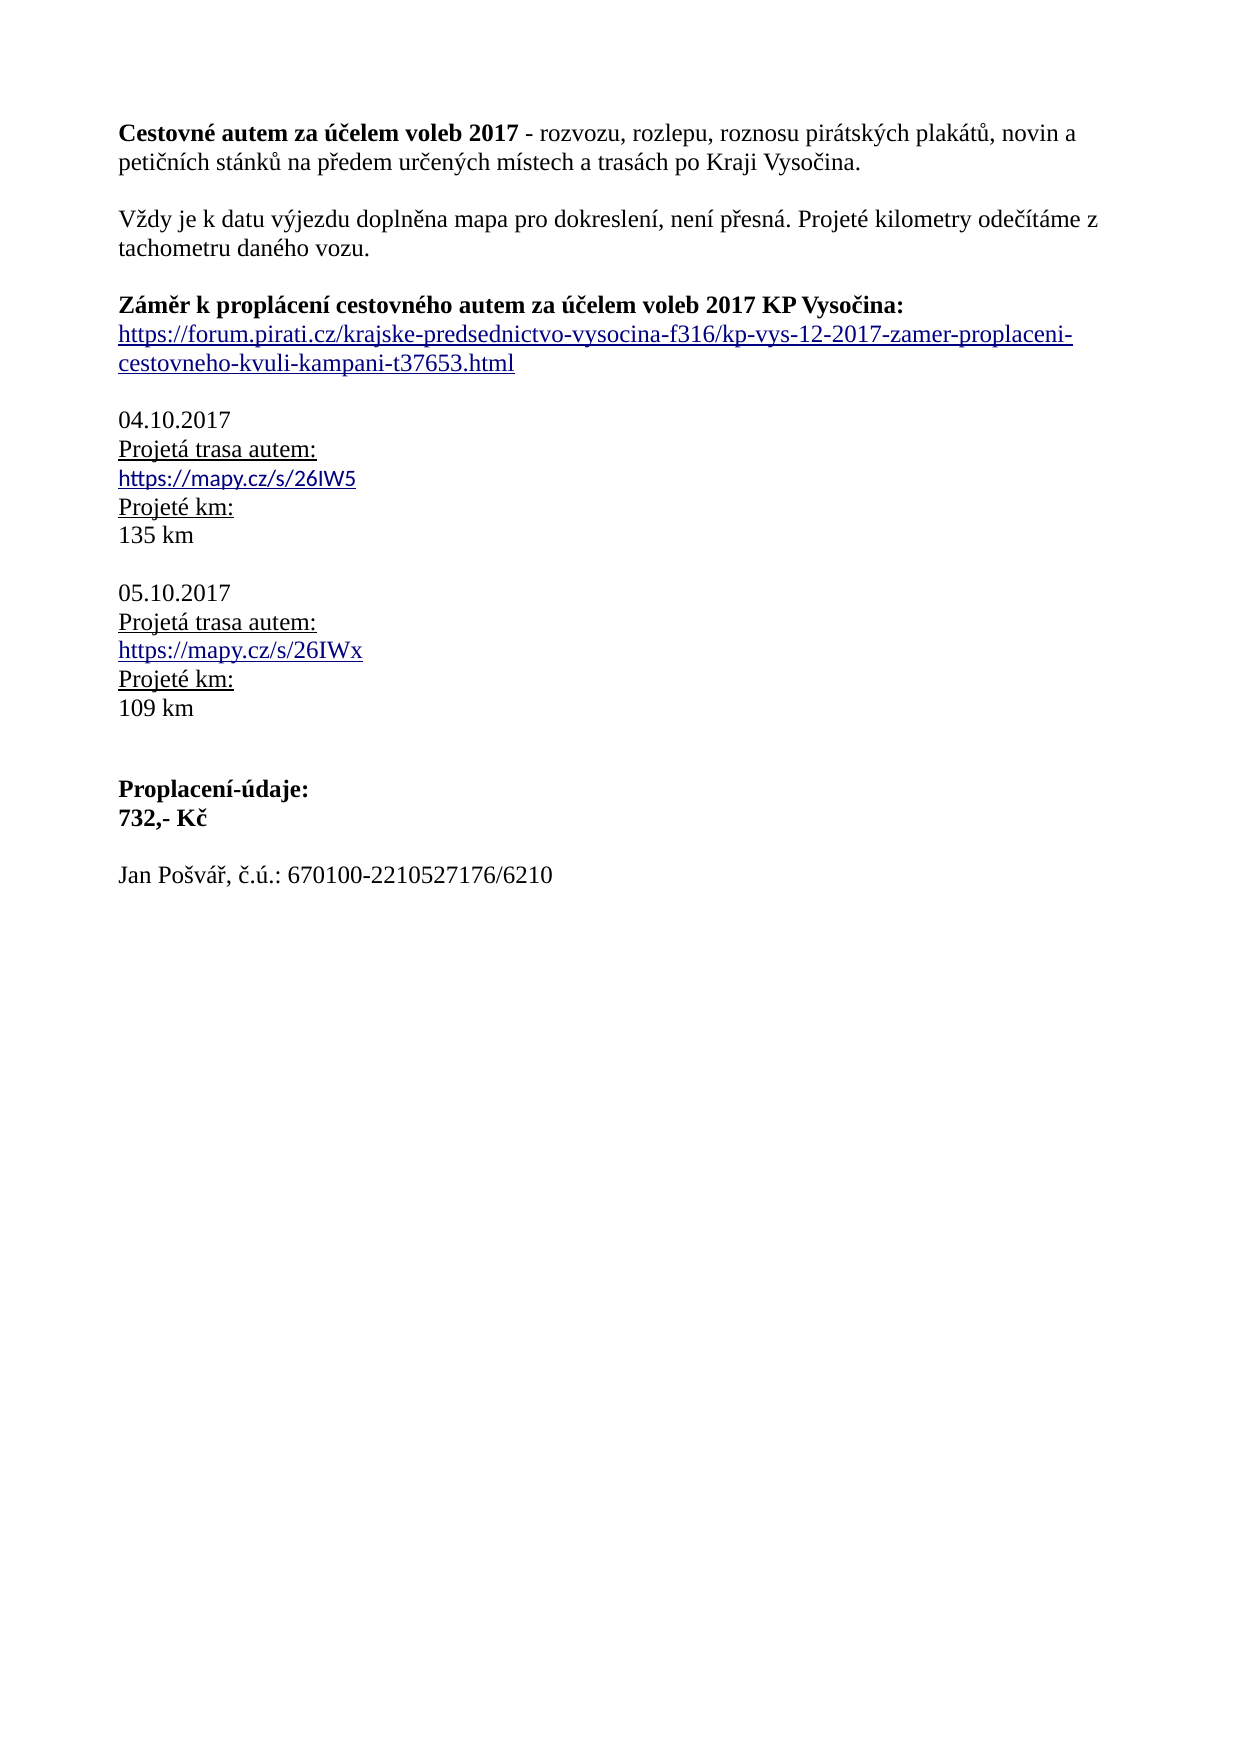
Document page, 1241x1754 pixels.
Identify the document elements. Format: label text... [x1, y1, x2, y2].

text 04.10.2017 [118, 406, 1122, 434]
text Jan Pošvář, č.ú.: 670100-2210527176/6210 [118, 860, 1122, 889]
text 05.10.2017 [118, 578, 1122, 607]
text https://forum.pirati.cz/krajske-predsednictvo-vysocina-f316/kp-vys-12-2017-zamer-proplaceni-cestovneho-kvuli-kampani-t37653.html [118, 319, 1122, 377]
text Proplacení-údaje: [118, 774, 1122, 803]
text Projetá trasa autem: [118, 434, 1122, 463]
text 135 km [118, 521, 1122, 549]
text 732,- Kč [118, 803, 1122, 831]
text Projeté km: [118, 664, 1122, 693]
text 109 km [118, 693, 1122, 722]
text Záměr k proplácení cestovného autem za účelem voleb 2017 KP Vysočina: [118, 291, 1122, 319]
text Cestovné autem za účelem voleb 2017 - rozvozu, rozlepu, roznosu pirátských plakátů, novin a petičních stánků na předem určených místech a trasách po Kraji Vysočina. [118, 118, 1122, 176]
text https://mapy.cz/s/26IW5 [118, 463, 1122, 492]
text Projeté km: [118, 492, 1122, 521]
text Projetá trasa autem: [118, 607, 1122, 636]
text Vždy je k datu výjezdu doplněna mapa pro dokreslení, není přesná. Projeté kilometry odečítáme z tachometru daného vozu. [118, 204, 1122, 262]
text https://mapy.cz/s/26IWx [118, 636, 1122, 664]
